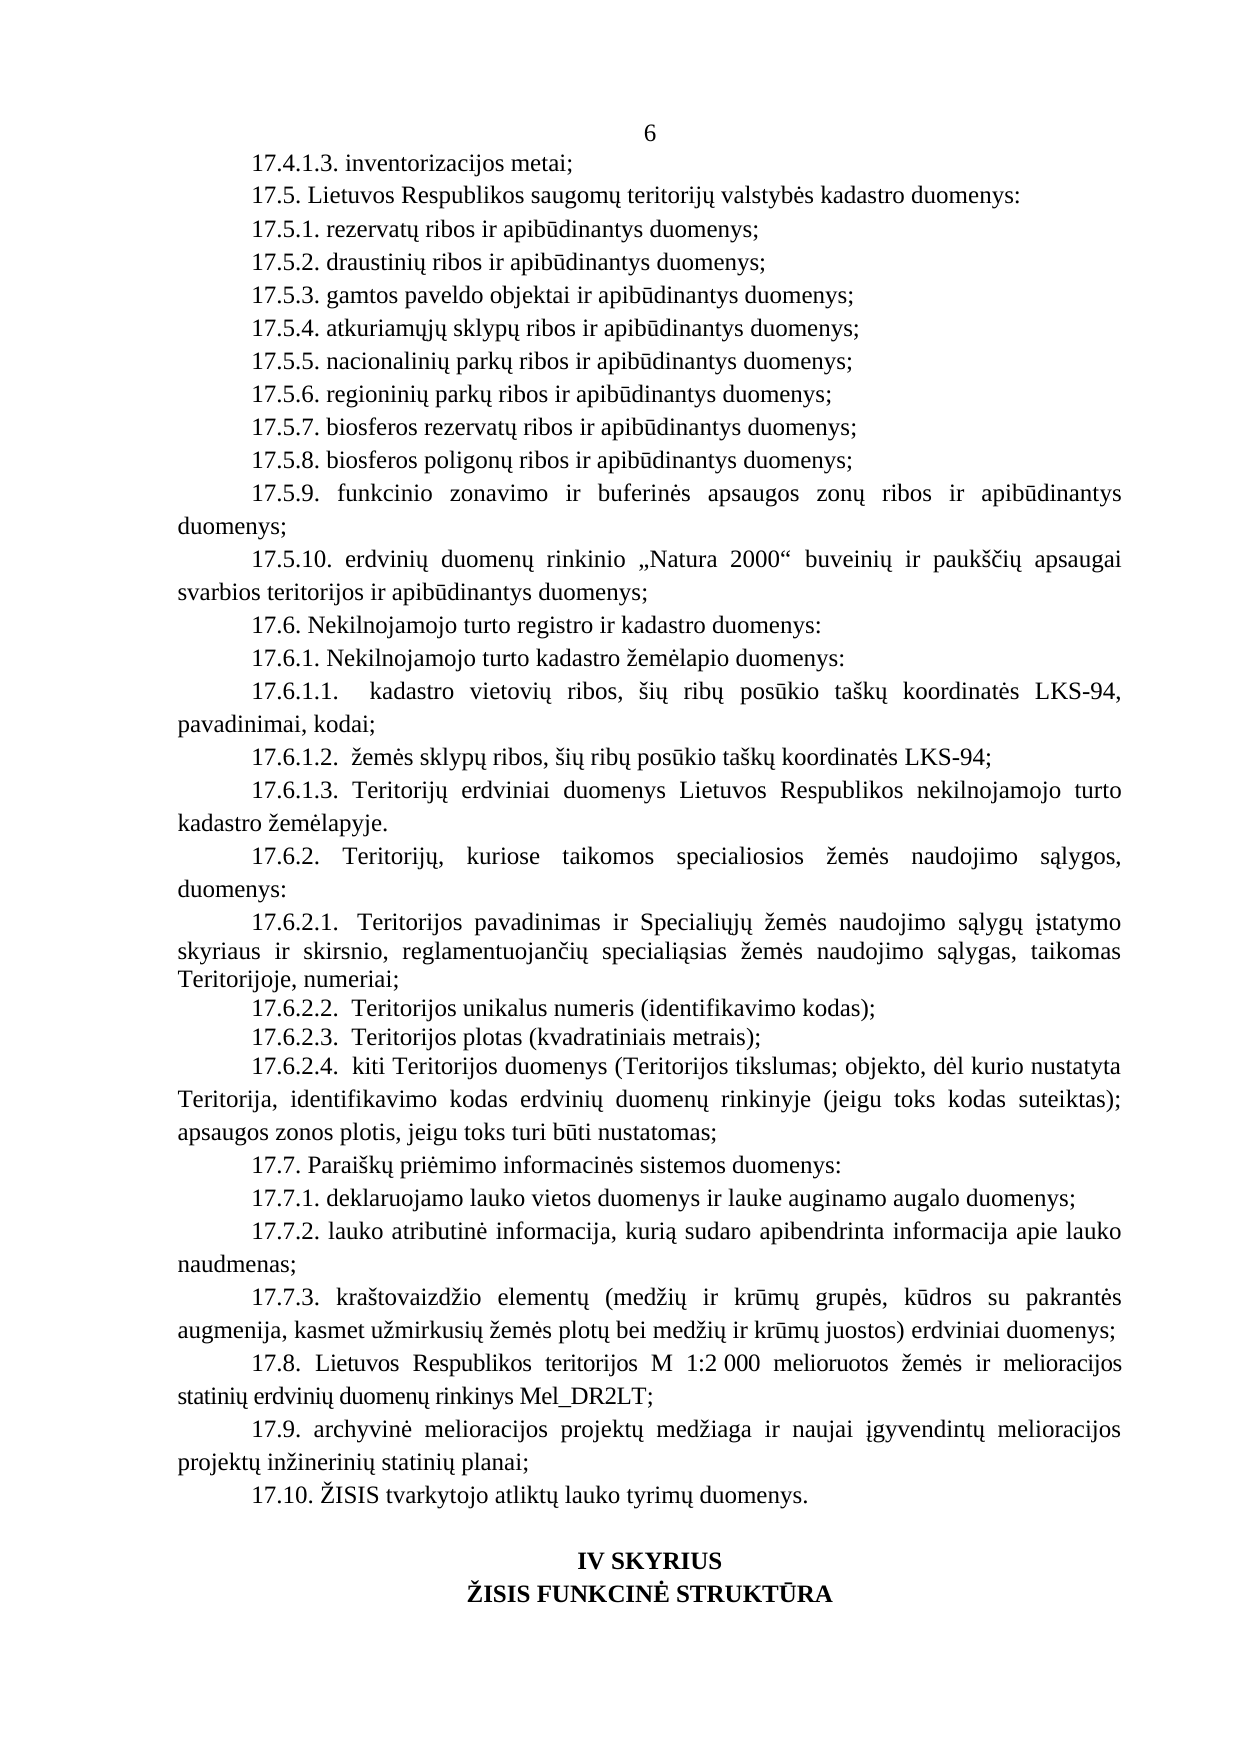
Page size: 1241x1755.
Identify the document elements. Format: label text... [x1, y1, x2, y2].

text 17.5.8. biosferos poligonų ribos ir apibūdinantys duomenys; [177, 445, 1122, 473]
text 17.5.3. gamtos paveldo objektai ir apibūdinantys duomenys; [177, 280, 1122, 308]
text 17.5.6. regioninių parkų ribos ir apibūdinantys duomenys; [177, 379, 1122, 407]
text 17.6.1.2. žemės sklypų ribos, šių ribų posūkio taškų koordinatės LKS-94; [177, 742, 1122, 771]
text 17.7.2. lauko atributinė informacija, kurią sudaro apibendrinta informacija apie lauko naudmenas; [177, 1216, 1122, 1278]
text 17.7.3. kraštovaizdžio elementų (medžių ir krūmų grupės, kūdros su pakrantės augmenija, kasmet užmirkusių žemės plotų bei medžių ir krūmų juostos) erdviniai duomenys; [177, 1282, 1122, 1344]
text 17.5.5. nacionalinių parkų ribos ir apibūdinantys duomenys; [177, 346, 1122, 374]
text 17.6.2.1. Teritorijos pavadinimas ir Specialiųjų žemės naudojimo sąlygų įstatymo skyriaus ir skirsnio, reglamentuojančių specialiąsias žemės naudojimo sąlygas, taikomas Teritorijoje, numeriai; [177, 907, 1122, 993]
text 17.4.1.3. inventorizacijos metai; [177, 148, 1122, 176]
text 17.6.1.1. kadastro vietovių ribos, šių ribų posūkio taškų koordinatės LKS-94, pavadinimai, kodai; [177, 676, 1122, 738]
text 17.6. Nekilnojamojo turto registro ir kadastro duomenys: [177, 610, 1122, 639]
text ŽISIS funkcinė struktūra [177, 1579, 1122, 1608]
text 17.6.1.3. Teritorijų erdviniai duomenys Lietuvos Respublikos nekilnojamojo turto kadastro žemėlapyje. [177, 775, 1122, 837]
text 17.7. Paraiškų priėmimo informacinės sistemos duomenys: [177, 1150, 1122, 1179]
text 17.6.2.2. Teritorijos unikalus numeris (identifikavimo kodas); [177, 993, 1122, 1022]
text 17.6.2. Teritorijų, kuriose taikomos specialiosios žemės naudojimo sąlygos, duomenys: [177, 841, 1122, 903]
text 17.9. archyvinė melioracijos projektų medžiaga ir naujai įgyvendintų melioracijos projektų inžinerinių statinių planai; [177, 1414, 1122, 1476]
text 17.7.1. deklaruojamo lauko vietos duomenys ir lauke auginamo augalo duomenys; [177, 1183, 1122, 1212]
text 17.8. Lietuvos Respublikos teritorijos M 1:2 000 melioruotos žemės ir melioracijos statinių erdvinių duomenų rinkinys Mel_DR2LT; [177, 1348, 1122, 1410]
text 17.5.9. funkcinio zonavimo ir buferinės apsaugos zonų ribos ir apibūdinantys duomenys; [177, 478, 1122, 539]
text 17.6.1. Nekilnojamojo turto kadastro žemėlapio duomenys: [177, 643, 1122, 672]
text 17.10. ŽISIS tvarkytojo atliktų lauko tyrimų duomenys. [177, 1480, 1122, 1509]
text 17.5.2. draustinių ribos ir apibūdinantys duomenys; [177, 247, 1122, 275]
text 17.6.2.3. Teritorijos plotas (kvadratiniais metrais); [177, 1022, 1122, 1051]
text 17.5.1. rezervatų ribos ir apibūdinantys duomenys; [177, 214, 1122, 242]
text 17.5.10. erdvinių duomenų rinkinio „Natura 2000“ buveinių ir paukščių apsaugai svarbios teritorijos ir apibūdinantys duomenys; [177, 544, 1122, 606]
text 17.5. Lietuvos Respublikos saugomų teritorijų valstybės kadastro duomenys: [177, 181, 1122, 209]
text 17.6.2.4. kiti Teritorijos duomenys (Teritorijos tikslumas; objekto, dėl kurio nustatyta Teritorija, identifikavimo kodas erdvinių duomenų rinkinyje (jeigu toks kodas suteiktas); apsaugos zonos plotis, jeigu toks turi būti nustatomas; [177, 1051, 1122, 1146]
text 17.5.7. biosferos rezervatų ribos ir apibūdinantys duomenys; [177, 412, 1122, 441]
text 17.5.4. atkuriamųjų sklypų ribos ir apibūdinantys duomenys; [177, 313, 1122, 341]
text IV SKYRIUS [177, 1546, 1122, 1575]
